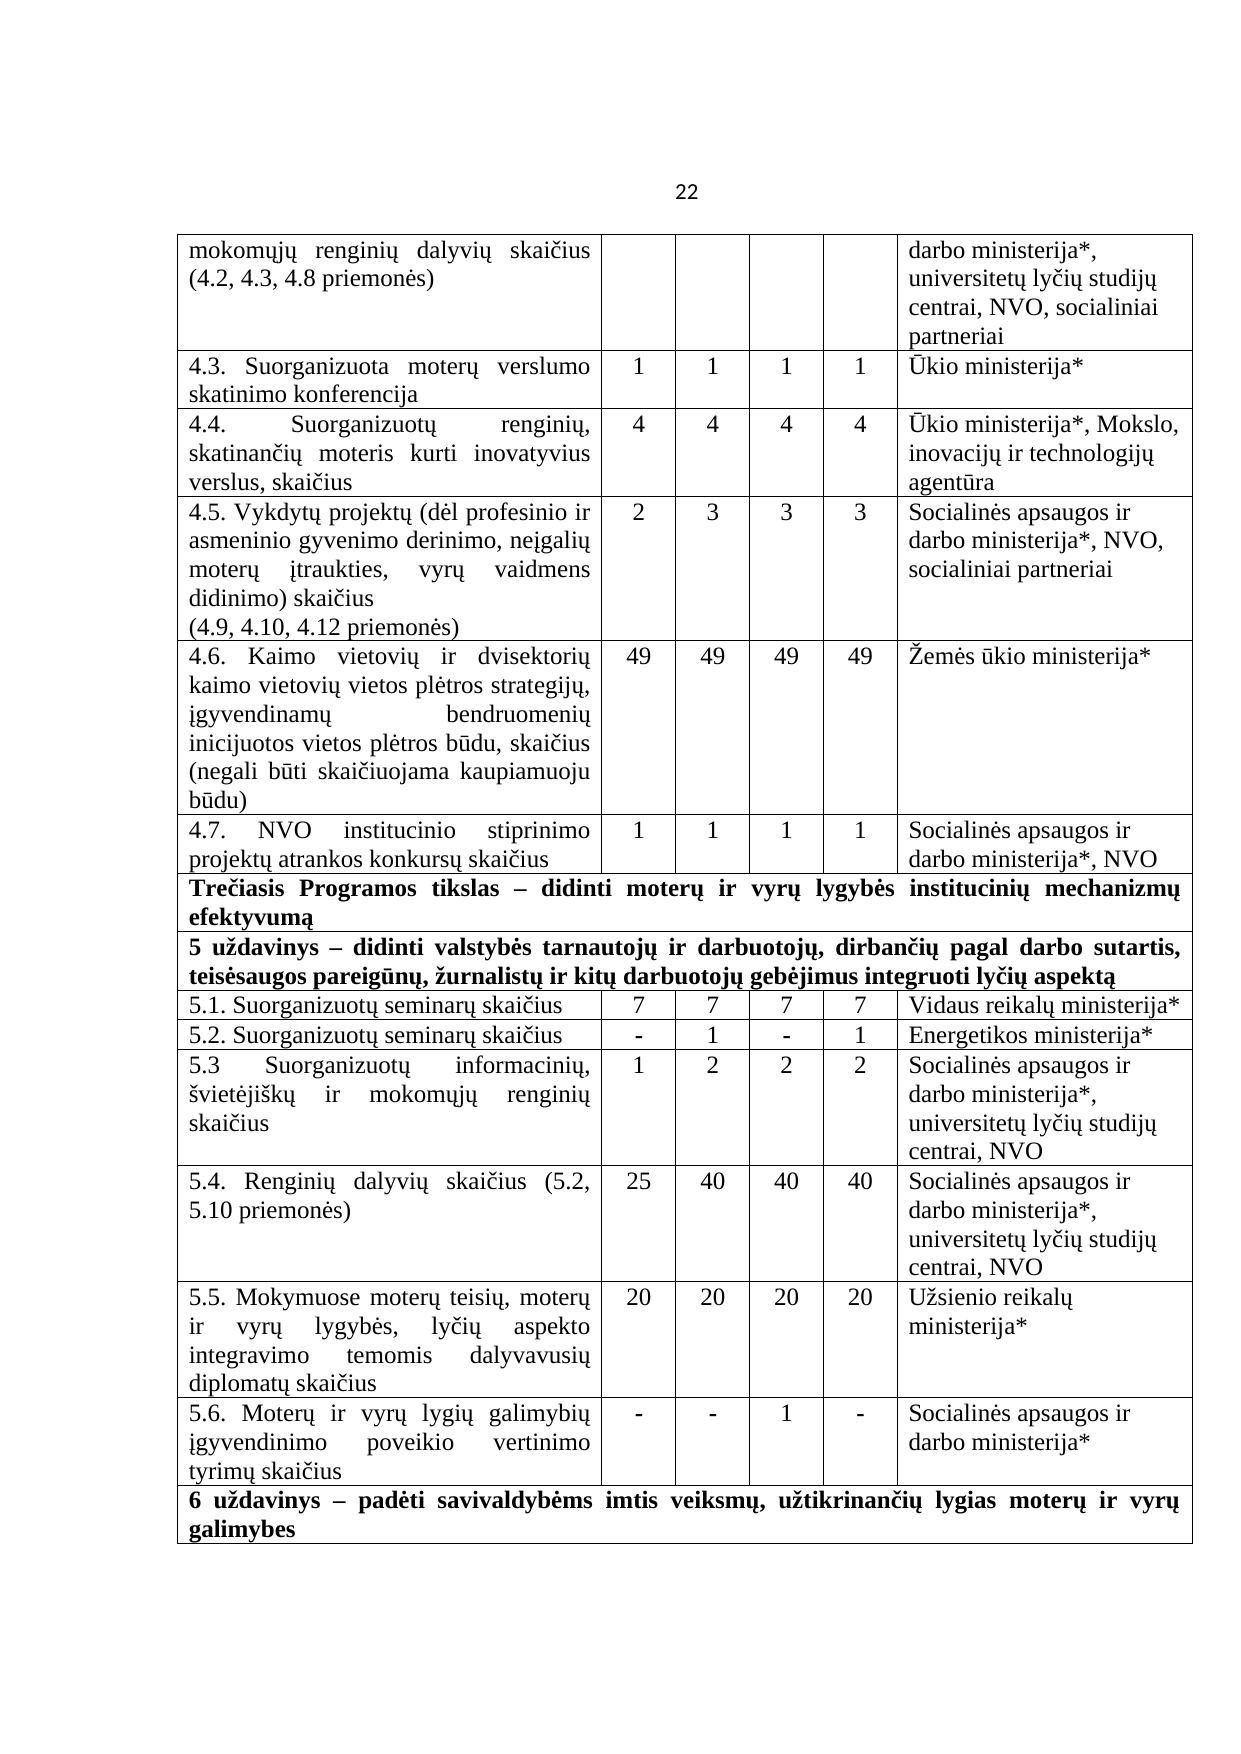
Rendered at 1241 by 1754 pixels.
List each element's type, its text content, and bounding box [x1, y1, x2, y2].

table_cell 4.6. Kaimo vietovių ir dvisektorių kaimo vietovių vietos plėtros strategijų, įgyvendinamų bendruomenių inicijuotos vietos plėtros būdu, skaičius (negali būti skaičiuojama kaupiamuoju būdu) [178, 641, 601, 814]
table_cell 20 [676, 1282, 749, 1397]
table_cell Socialinės apsaugos ir darbo ministerija*, universitetų lyčių studijų centrai, NVO [898, 1050, 1192, 1165]
table_cell 49 [676, 641, 749, 814]
table_cell 20 [750, 1282, 823, 1397]
table_cell 3 [824, 497, 897, 640]
table_cell [824, 235, 897, 350]
table_cell [750, 235, 823, 350]
table_cell 5.5. Mokymuose moterų teisių, moterų ir vyrų lygybės, lyčių aspekto integravimo temomis dalyvavusių diplomatų skaičius [178, 1282, 601, 1397]
table_cell 1 [824, 815, 897, 872]
table_cell 20 [824, 1282, 897, 1397]
table_cell - [750, 1020, 823, 1049]
table_cell 6 uždavinys – padėti savivaldybėms imtis veiksmų, užtikrinančių lygias moterų ir vyrų galimybes [178, 1486, 1192, 1543]
table_cell 7 [602, 991, 675, 1019]
table_cell 1 [602, 1050, 675, 1165]
table_cell 49 [602, 641, 675, 814]
table_cell 5.3 Suorganizuotų informacinių, švietėjiškų ir mokomųjų renginių skaičius [178, 1050, 601, 1165]
table_cell [676, 235, 749, 350]
table_cell 5 uždavinys – didinti valstybės tarnautojų ir darbuotojų, dirbančių pagal darbo sutartis, teisėsaugos pareigūnų, žurnalistų ir kitų darbuotojų gebėjimus integruoti lyčių aspektą [178, 932, 1192, 989]
table_cell - [602, 1398, 675, 1484]
table_cell 40 [676, 1166, 749, 1281]
table_cell 2 [676, 1050, 749, 1165]
table_cell Socialinės apsaugos ir darbo ministerija* [898, 1398, 1192, 1484]
table_cell 4.4. Suorganizuotų renginių, skatinančių moteris kurti inovatyvius verslus, skaičius [178, 409, 601, 496]
table_cell - [602, 1020, 675, 1049]
table_cell Socialinės apsaugos ir darbo ministerija*, universitetų lyčių studijų centrai, NVO [898, 1166, 1192, 1281]
table_cell 2 [750, 1050, 823, 1165]
table_cell Energetikos ministerija* [898, 1020, 1192, 1049]
table_cell 5.2. Suorganizuotų seminarų skaičius [178, 1020, 601, 1049]
table_cell Ūkio ministerija* [898, 351, 1192, 408]
table_cell 7 [676, 991, 749, 1019]
table_cell Vidaus reikalų ministerija* [898, 991, 1192, 1019]
table_cell Socialinės apsaugos ir darbo ministerija*, NVO, socialiniai partneriai [898, 497, 1192, 640]
table_cell 1 [750, 815, 823, 872]
table_cell 1 [602, 351, 675, 408]
table_cell 4 [602, 409, 675, 496]
table_cell - [676, 1398, 749, 1484]
table_cell mokomųjų renginių dalyvių skaičius (4.2, 4.3, 4.8 priemonės) [178, 235, 601, 350]
table_cell 4.3. Suorganizuota moterų verslumo skatinimo konferencija [178, 351, 601, 408]
table_cell darbo ministerija*, universitetų lyčių studijų centrai, NVO, socialiniai partneriai [898, 235, 1192, 350]
table_cell Ūkio ministerija*, Mokslo, inovacijų ir technologijų agentūra [898, 409, 1192, 496]
table_cell 49 [824, 641, 897, 814]
table_cell 5.4. Renginių dalyvių skaičius (5.2, 5.10 priemonės) [178, 1166, 601, 1281]
table_cell [602, 235, 675, 350]
table_cell 4 [750, 409, 823, 496]
table_cell 1 [676, 1020, 749, 1049]
table_cell 1 [750, 351, 823, 408]
table_cell 4.5. Vykdytų projektų (dėl profesinio ir asmeninio gyvenimo derinimo, neįgalių moterų įtraukties, vyrų vaidmens didinimo) skaičius (4.9, 4.10, 4.12 priemonės) [178, 497, 601, 640]
table_cell 5.1. Suorganizuotų seminarų skaičius [178, 991, 601, 1019]
table_cell Žemės ūkio ministerija* [898, 641, 1192, 814]
table_cell - [824, 1398, 897, 1484]
table_cell 20 [602, 1282, 675, 1397]
table_cell 4 [824, 409, 897, 496]
table_cell Trečiasis Programos tikslas – didinti moterų ir vyrų lygybės institucinių mechanizmų efektyvumą [178, 874, 1192, 931]
table_cell 3 [750, 497, 823, 640]
table_cell 7 [824, 991, 897, 1019]
table_cell 2 [824, 1050, 897, 1165]
table_cell 1 [750, 1398, 823, 1484]
table_cell 1 [676, 815, 749, 872]
table_cell 49 [750, 641, 823, 814]
table_cell 40 [824, 1166, 897, 1281]
table_cell 25 [602, 1166, 675, 1281]
table_cell 1 [602, 815, 675, 872]
table_cell Užsienio reikalų ministerija* [898, 1282, 1192, 1397]
table_cell 3 [676, 497, 749, 640]
table_cell Socialinės apsaugos ir darbo ministerija*, NVO [898, 815, 1192, 872]
table_cell 5.6. Moterų ir vyrų lygių galimybių įgyvendinimo poveikio vertinimo tyrimų skaičius [178, 1398, 601, 1484]
table_cell 1 [824, 351, 897, 408]
table_cell 4 [676, 409, 749, 496]
table_cell 40 [750, 1166, 823, 1281]
table_cell 1 [824, 1020, 897, 1049]
table_cell 4.7. NVO institucinio stiprinimo projektų atrankos konkursų skaičius [178, 815, 601, 872]
table_cell 7 [750, 991, 823, 1019]
table_cell 2 [602, 497, 675, 640]
table_cell 1 [676, 351, 749, 408]
